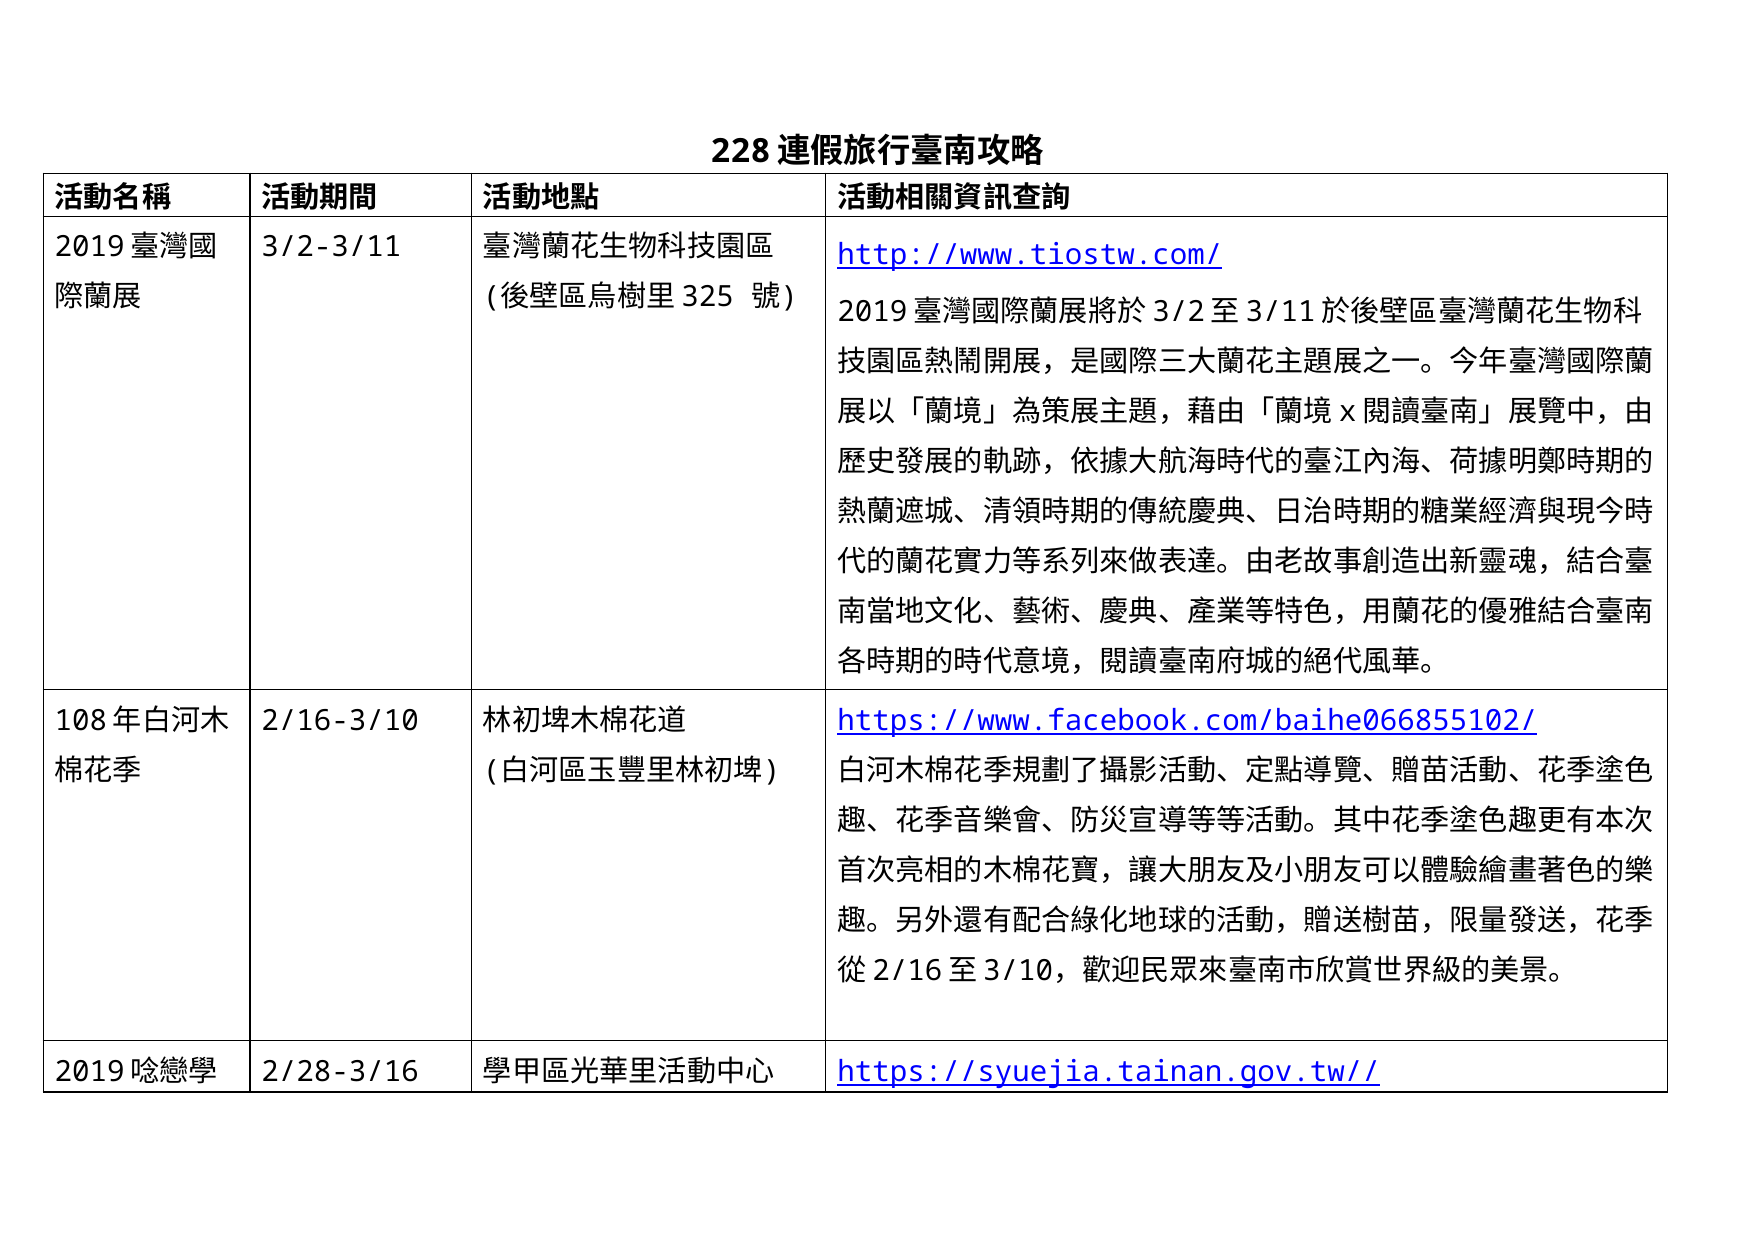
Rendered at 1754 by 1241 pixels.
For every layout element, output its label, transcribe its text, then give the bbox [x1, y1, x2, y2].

table_cell 臺灣蘭花生物科技園區 (後壁區烏樹里325 號) [472, 217, 825, 689]
table_header 活動地點 [472, 174, 825, 216]
table_cell 2019唸戀學 [44, 1041, 249, 1091]
table_cell 學甲區光華里活動中心 [472, 1041, 825, 1091]
table_cell 2/16-3/10 [251, 690, 471, 1040]
table_header 活動相關資訊查詢 [826, 174, 1667, 216]
table_cell https://syuejia.tainan.gov.tw// [826, 1041, 1667, 1091]
table_cell 2/28-3/16 [251, 1041, 471, 1091]
table_cell https://www.facebook.com/baihe066855102/ 白河木棉花季規劃了攝影活動、定點導覽、贈苗活動、花季塗色趣、花季音樂會、防災宣導等等活動。其中花季塗色趣更有本次首次亮相的木棉花寶，讓大朋友及小朋友可以體驗繪畫著色的樂趣。另外還有配合綠化地球的活動，贈送樹苗，限量發送，花季從2/16至3/10，歡迎民眾來臺南市欣賞世界級的美景。 [826, 690, 1667, 1040]
table_cell 林初埤木棉花道 (白河區玉豐里林初埤) [472, 690, 825, 1040]
text 228連假旅行臺南攻略 [150, 124, 1604, 172]
table_cell 108年白河木棉花季 [44, 690, 249, 1040]
table_cell 2019臺灣國際蘭展 [44, 217, 249, 689]
table_header 活動期間 [251, 174, 471, 216]
table_header 活動名稱 [44, 174, 249, 216]
table_cell 3/2-3/11 [251, 217, 471, 689]
table_cell http://www.tiostw.com/ 2019臺灣國際蘭展將於3/2至3/11於後壁區臺灣蘭花生物科技園區熱鬧開展，是國際三大蘭花主題展之一。今年臺灣國際蘭展以「蘭境」為策展主題，藉由「蘭境ｘ閱讀臺南」展覽中，由歷史發展的軌跡，依據大航海時代的臺江內海、荷據明鄭時期的熱蘭遮城、清領時期的傳統慶典、日治時期的糖業經濟與現今時代的蘭花實力等系列來做表達。由老故事創造出新靈魂，結合臺南當地文化、藝術、慶典、產業等特色，用蘭花的優雅結合臺南各時期的時代意境，閱讀臺南府城的絕代風華。 [826, 217, 1667, 689]
